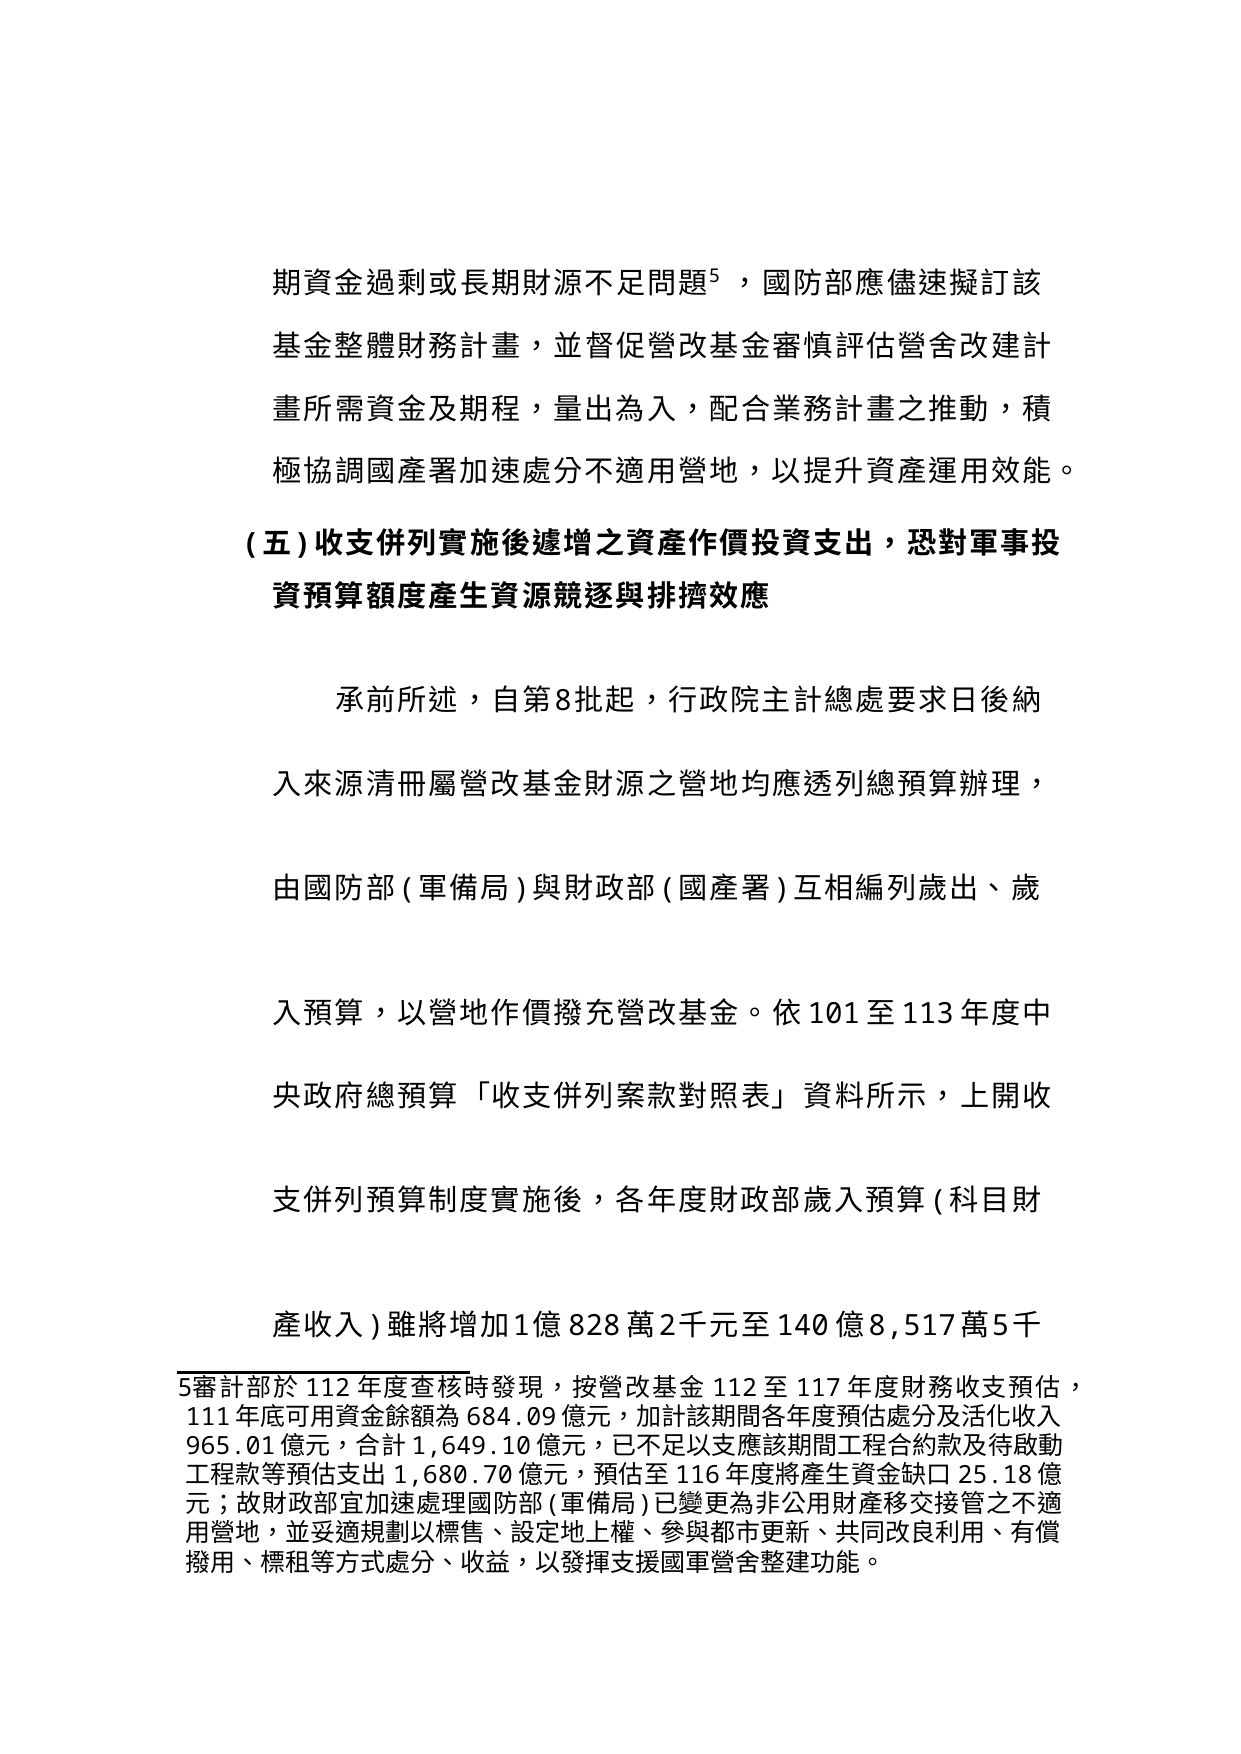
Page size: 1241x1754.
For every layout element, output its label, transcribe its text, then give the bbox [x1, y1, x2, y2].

text (五)收支併列實施後遽增之資產作價投資支出，恐對軍事投資預算額度產生資源競逐與排擠效應 [236, 490, 1063, 615]
text 審計部於112年度查核時發現，按營改基金112至117年度財務收支預估，111年底可用資金餘額為684.09億元，加計該期間各年度預估處分及活化收入965.01億元，合計1,649.10億元，已不足以支應該期間工程合約款及待啟動工程款等預估支出1,680.70億元，預估至116年度將產生資金缺口25.18億元；故財政部宜加速處理國防部(軍備局)已變更為非公用財產移交接管之不適用營地，並妥適規劃以標售、設定地上權、參與都市更新、共同改良利用、有償撥用、標租等方式處分、收益，以發揮支援國軍營舍整建功能。 [177, 1373, 1063, 1577]
text 考量營改基金主要財源爲不適用營地處分得款，已移交國產署接管之不適用營地如未能積極處分、活化變現，將影響後續挹注基金財源及期程；為避免營改基金產生短期資金過剩或長期財源不足問題，國防部應儘速擬訂該基金整體財務計畫，並督促營改基金審慎評估營舍改建計畫所需資金及期程，量出為入，配合業務計畫之推動，積極協調國產署加速處分不適用營地，以提升資產運用效能。 [266, 177, 1063, 490]
text 承前所述，自第8批起，行政院主計總處要求日後納入來源清冊屬營改基金財源之營地均應透列總預算辦理，由國防部(軍備局)與財政部(國產署)互相編列歲出、歲入預算，以營地作價撥充營改基金。依101至113年度中央政府總預算「收支併列案款對照表」資料所示，上開收支併列預算制度實施後，各年度財政部歲入預算(科目財產收入)雖將增加1億828萬2千元至140億8,517萬5千 [266, 615, 1063, 1365]
